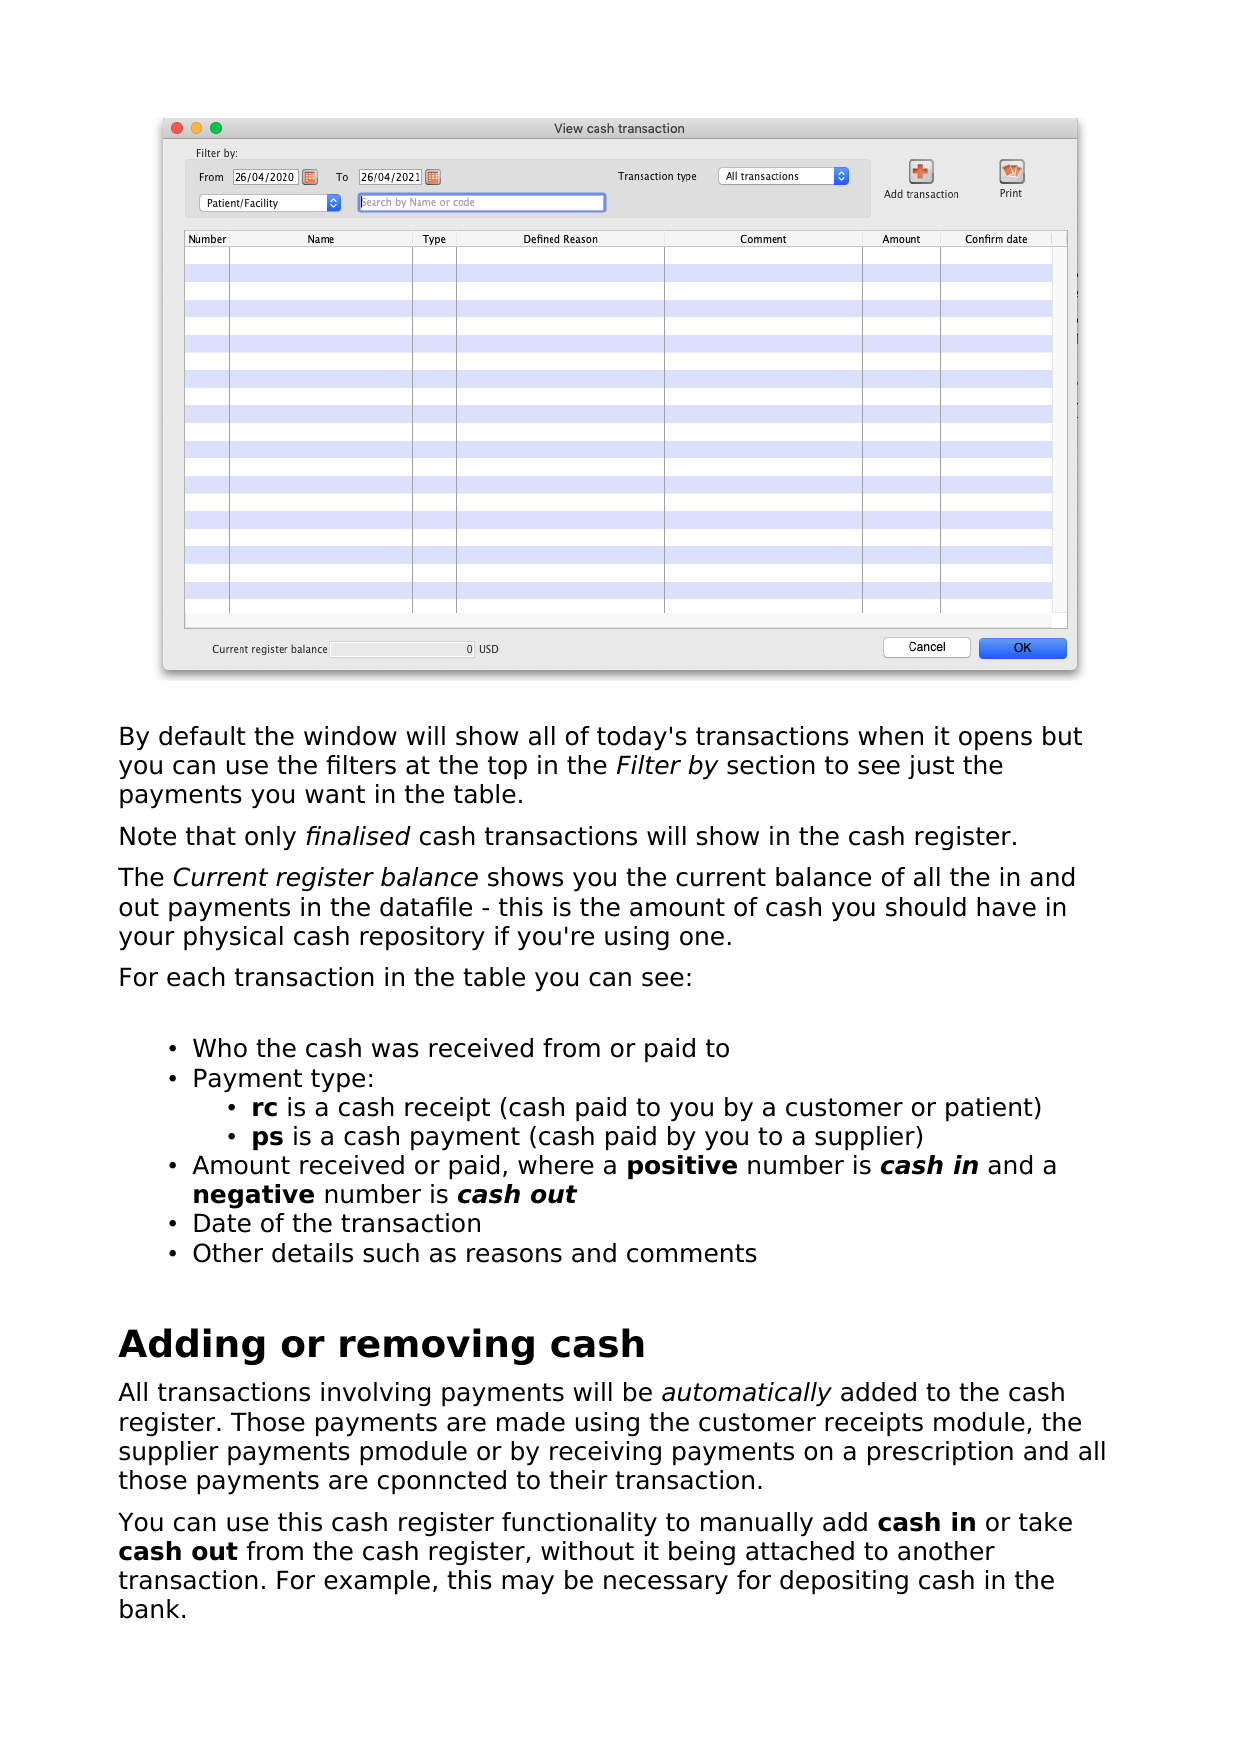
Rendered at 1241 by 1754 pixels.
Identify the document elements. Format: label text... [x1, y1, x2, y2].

subtitle Adding or removing cash [118, 1322, 1122, 1366]
list Date of the transaction [177, 1210, 1122, 1239]
text For each transaction in the table you can see: [118, 963, 1122, 993]
list rc is a cash receipt (cash paid to you by a customer or patient) [236, 1093, 1122, 1122]
text You can use this cash register functionality to manually add cash in or take cash out from the cash register, without it being attached to another transaction. For example, this may be necessary for depositing cash in the bank. [118, 1508, 1122, 1624]
list Other details such as reasons and comments [177, 1239, 1122, 1268]
text All transactions involving payments will be automatically added to the cash register. Those payments are made using the customer receipts module, the supplier payments pmodule or by receiving payments on a prescription and all those payments are cponncted to their transaction. [118, 1379, 1122, 1495]
text The Current register balance shows you the current balance of all the in and out payments in the datafile - this is the amount of cash you should have in your physical cash repository if you're using one. [118, 863, 1122, 951]
picture [151, 118, 1089, 681]
text By default the window will show all of today's transactions when it opens but you can use the filters at the top in the Filter by section to see just the payments you want in the table. [118, 722, 1122, 809]
list Who the cash was received from or paid to [177, 1035, 1122, 1064]
list Payment type: [177, 1064, 1122, 1093]
list ps is a cash payment (cash paid by you to a supplier) [236, 1122, 1122, 1151]
text Note that only finalised cash transactions will show in the cash register. [118, 822, 1122, 851]
list Amount received or paid, where a positive number is cash in and a negative number is cash out [177, 1151, 1122, 1210]
